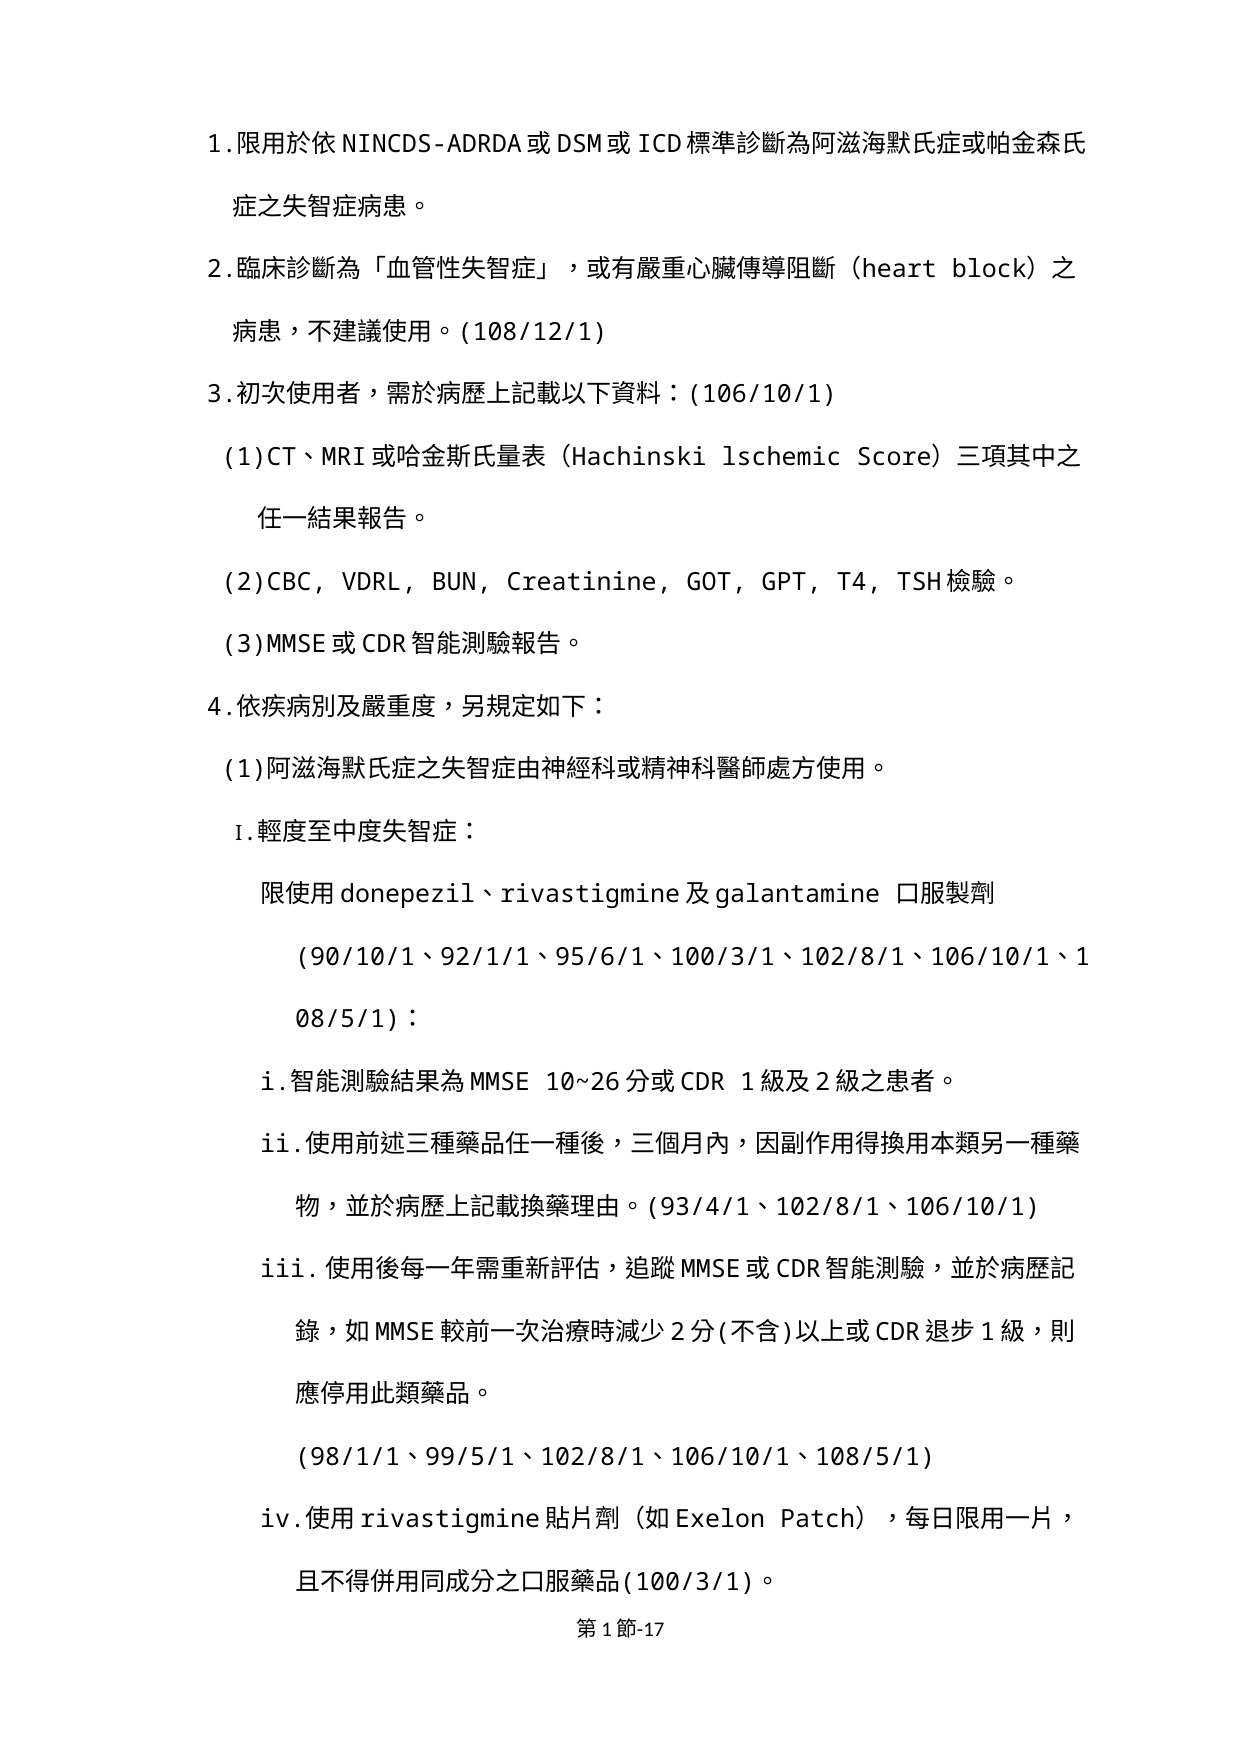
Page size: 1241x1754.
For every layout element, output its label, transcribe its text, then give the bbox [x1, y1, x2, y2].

text 1.限用於依NINCDS-ADRDA或DSM或ICD標準診斷為阿滋海默氏症或帕金森氏症之失智症病患。 [207, 100, 1092, 225]
text iv.使用rivastigmine貼片劑（如Exelon Patch），每日限用一片，且不得併用同成分之口服藥品(100/3/1)。 [260, 1475, 1092, 1600]
text i.智能測驗結果為MMSE 10~26分或CDR 1級及2級之患者。 [260, 1038, 1092, 1100]
text (2)CBC, VDRL, BUN, Creatinine, GOT, GPT, T4, TSH檢驗。 [221, 538, 1092, 600]
text (1)阿滋海默氏症之失智症由神經科或精神科醫師處方使用。 [221, 725, 1092, 788]
text 3.初次使用者，需於病歷上記載以下資料：(106/10/1) [207, 350, 1092, 413]
text (3)MMSE或CDR智能測驗報告。 [221, 600, 1092, 663]
text 2.臨床診斷為「血管性失智症」，或有嚴重心臟傳導阻斷（heart block）之病患，不建議使用。(108/12/1) [207, 225, 1092, 350]
text ii.使用前述三種藥品任一種後，三個月內，因副作用得換用本類另一種藥物，並於病歷上記載換藥理由。(93/4/1、102/8/1、106/10/1) [260, 1100, 1092, 1225]
text iii. 使用後每一年需重新評估，追蹤MMSE或CDR智能測驗，並於病歷記錄，如MMSE較前一次治療時減少2分(不含)以上或CDR退步1級，則應停用此類藥品。 (98/1/1、99/5/1、102/8/1、106/10/1、108/5/1) [260, 1225, 1092, 1475]
text 4.依疾病別及嚴重度，另規定如下： [207, 663, 1092, 725]
text (1)CT、MRI或哈金斯氏量表（Hachinski lschemic Score）三項其中之任一結果報告。 [221, 413, 1092, 538]
text Ⅰ.輕度至中度失智症： [235, 788, 1092, 850]
text 限使用donepezil、rivastigmine及galantamine 口服製劑(90/10/1、92/1/1、95/6/1、100/3/1、102/8/1、106/10/1、108/5/1)： [260, 850, 1092, 1038]
